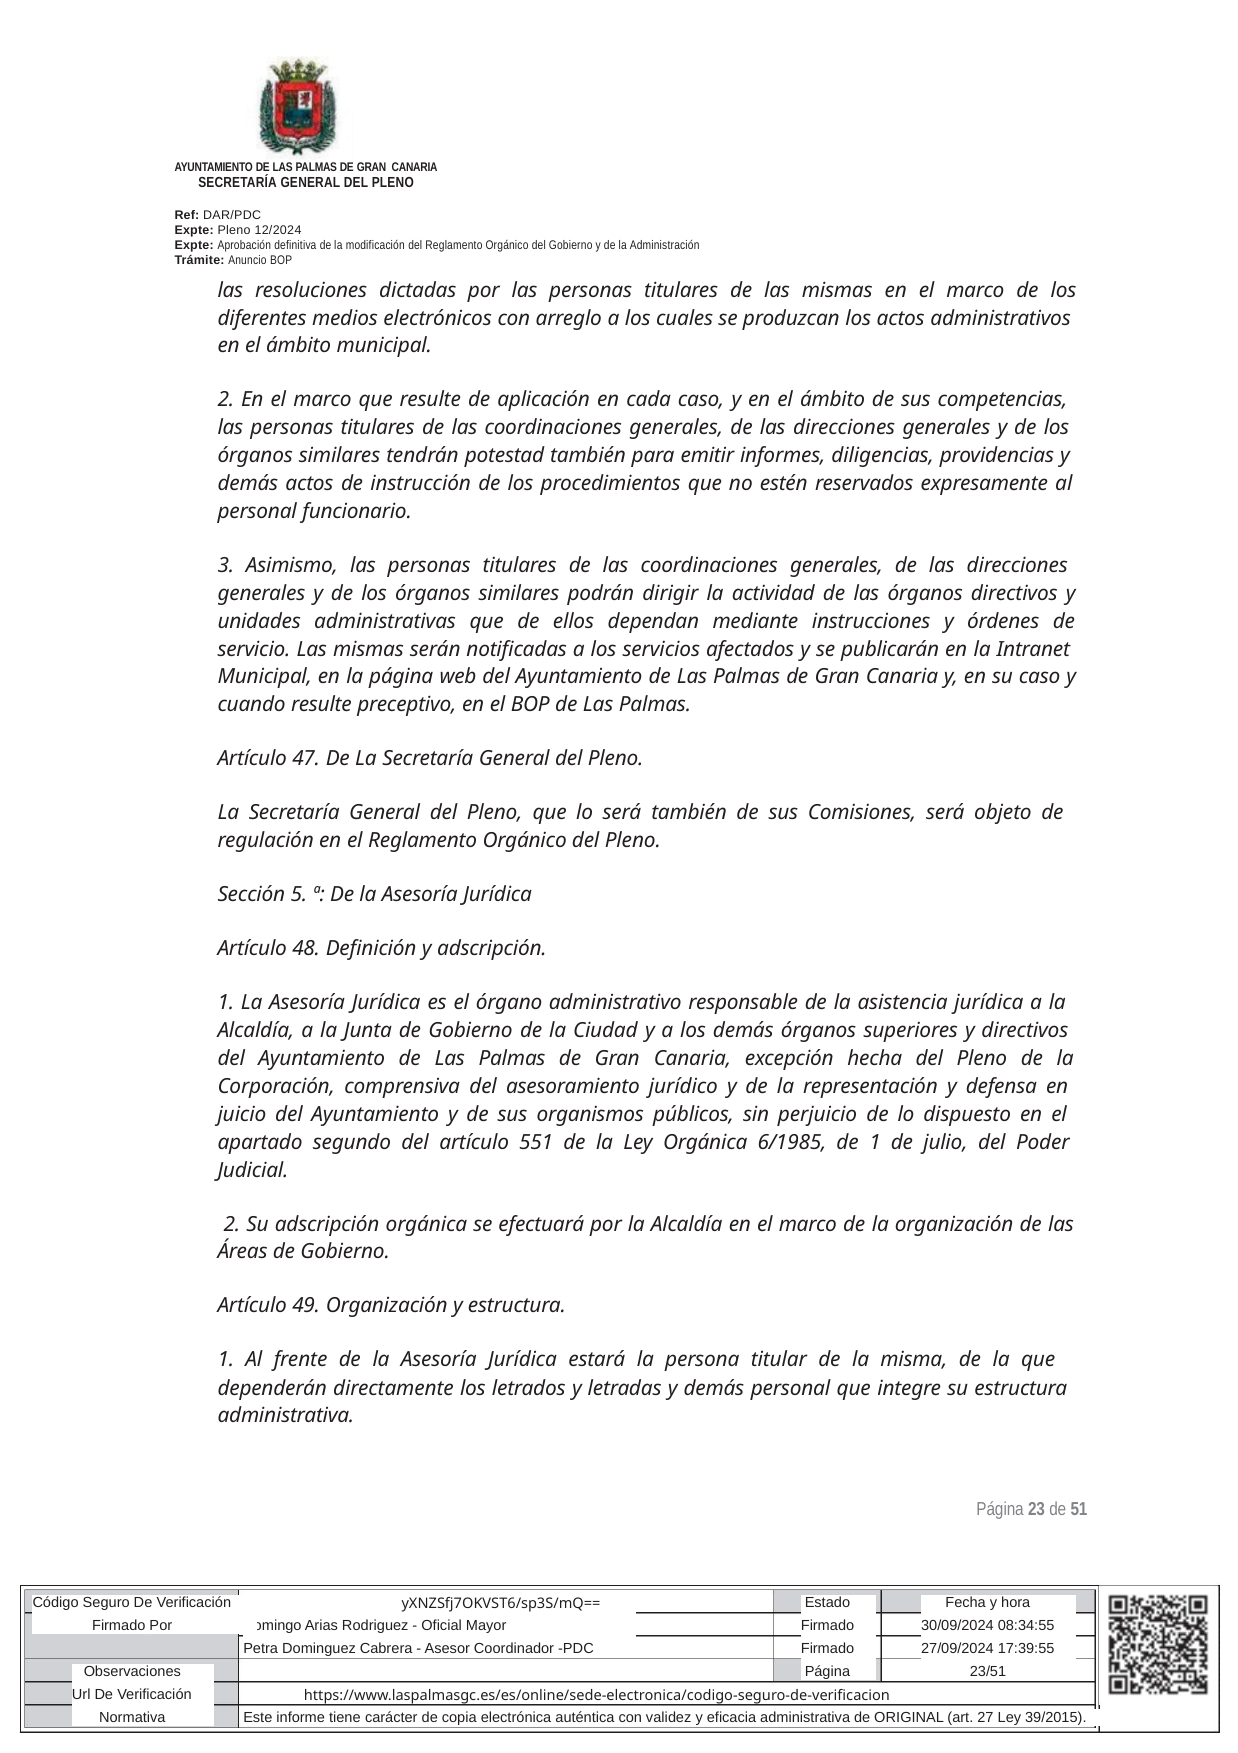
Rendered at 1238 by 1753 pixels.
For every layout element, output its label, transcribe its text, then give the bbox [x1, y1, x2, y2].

text Judicial. [217, 1158, 1112, 1182]
text https://www.laspalmasgc.es/es/online/sede-electronica/codigo-seguro-de-verificacion [304, 1689, 1055, 1703]
text administrativa. [217, 1404, 1112, 1428]
text Normativa [99, 1709, 214, 1726]
text dependerán directamente los letrados y letradas y demás personal que integre su estructura [217, 1376, 1112, 1400]
text juicio del Ayuntamiento y de sus organismos públicos, sin perjuicio de lo dispuesto en el [217, 1102, 1112, 1126]
text 27/09/2024 17:39:55 [921, 1641, 1076, 1657]
text Firmado Por [92, 1618, 257, 1634]
text demás actos de instrucción de los procedimientos que no estén reservados expresamente al [217, 472, 1112, 495]
text Ref: DAR/PDC [174, 208, 321, 223]
text Municipal, en la página web del Ayuntamiento de Las Palmas de Gran Canaria y, en su caso y [217, 665, 1112, 689]
text Domingo Arias Rodriguez - Oficial Mayor [257, 1618, 636, 1634]
text Sección 5. ª: De la Asesoría Jurídica [217, 883, 585, 906]
text regulación en el Reglamento Orgánico del Pleno. [217, 829, 1112, 853]
text las resoluciones dictadas por las personas titulares de las mismas en el marco de los [217, 278, 1112, 302]
text 2. Su adscripción orgánica se efectuará por la Alcaldía en el marco de la organización de las [223, 1212, 1112, 1236]
text servicio. Las mismas serán notificadas a los servicios afectados y se publicarán en la Intranet [217, 637, 1112, 661]
text Corporación, comprensiva del asesoramiento jurídico y de la representación y defensa en [217, 1074, 1112, 1098]
text Áreas de Gobierno. [217, 1240, 419, 1264]
text 2. En el marco que resulte de aplicación en cada caso, y en el ámbito de sus competencias, [217, 388, 1113, 411]
text Artículo 49. Organización y estructura. [217, 1294, 603, 1317]
text Firmado [801, 1641, 876, 1657]
text Página [804, 1664, 876, 1680]
text generales y de los órganos similares podrán dirigir la actividad de las órganos directivos y [217, 581, 1112, 605]
text del Ayuntamiento de Las Palmas de Gran Canaria, excepción hecha del Pleno de la [217, 1046, 1112, 1070]
text en el ámbito municipal. [217, 334, 1112, 358]
text cuando resulte preceptivo, en el BOP de Las Palmas. [217, 693, 1112, 717]
text Firmado [801, 1618, 876, 1634]
text 23/51 [969, 1664, 1076, 1680]
text unidades administrativas que de ellos dependan mediante instrucciones y órdenes de [217, 609, 1112, 633]
text Fecha y hora [945, 1595, 1076, 1611]
text 30/09/2024 08:34:55 [921, 1618, 1076, 1634]
text yXNZSfj7OKVST6/sp3S/mQ== [401, 1598, 636, 1611]
text Expte: Pleno 12/2024 [174, 223, 321, 238]
text personal funcionario. [217, 499, 1112, 523]
text Página 23 de 51 [976, 1498, 1112, 1519]
text Observaciones [83, 1664, 214, 1680]
text Artículo 48. Definición y adscripción. [217, 936, 585, 960]
text AYUNTAMIENTO DE LAS PALMAS DE GRAN CANARIA [174, 160, 462, 174]
text Trámite: Anuncio BOP [174, 253, 726, 268]
text La Secretaría General del Pleno, que lo será también de sus Comisiones, será objeto de [217, 801, 1112, 824]
text Estado [804, 1595, 876, 1611]
text Url De Verificación [72, 1687, 214, 1703]
text Expte: Aprobación definitiva de la modificación del Reglamento Orgánico del Gobierno y de la Administración [174, 238, 726, 253]
text las personas titulares de las coordinaciones generales, de las direcciones generales y de los [217, 416, 1112, 439]
text 3. Asimismo, las personas titulares de las coordinaciones generales, de las direcciones [217, 553, 1112, 577]
text 1. Al frente de la Asesoría Jurídica estará la persona titular de la misma, de la que [217, 1348, 1112, 1372]
text órganos similares tendrán potestad también para emitir informes, diligencias, providencias y [217, 444, 1112, 467]
text diferentes medios electrónicos con arreglo a los cuales se produzcan los actos administrativos [217, 306, 1112, 330]
text Este informe tiene carácter de copia electrónica auténtica con validez y eficacia administrativa de ORIGINAL (art. 27 Ley 39/2015). [243, 1709, 1113, 1726]
text Petra Dominguez Cabrera - Asesor Coordinador -PDC [243, 1641, 636, 1657]
text SECRETARÍA GENERAL DEL PLENO [198, 174, 462, 191]
text 1. La Asesoría Jurídica es el órgano administrativo responsable de la asistencia jurídica a la [217, 990, 1112, 1014]
text Artículo 47. De La Secretaría General del Pleno. [217, 747, 688, 771]
text Alcaldía, a la Junta de Gobierno de la Ciudad y a los demás órganos superiores y directivos [217, 1018, 1112, 1042]
text Código Seguro De Verificación [32, 1595, 257, 1611]
text apartado segundo del artículo 551 de la Ley Orgánica 6/1985, de 1 de julio, del Poder [217, 1130, 1112, 1154]
